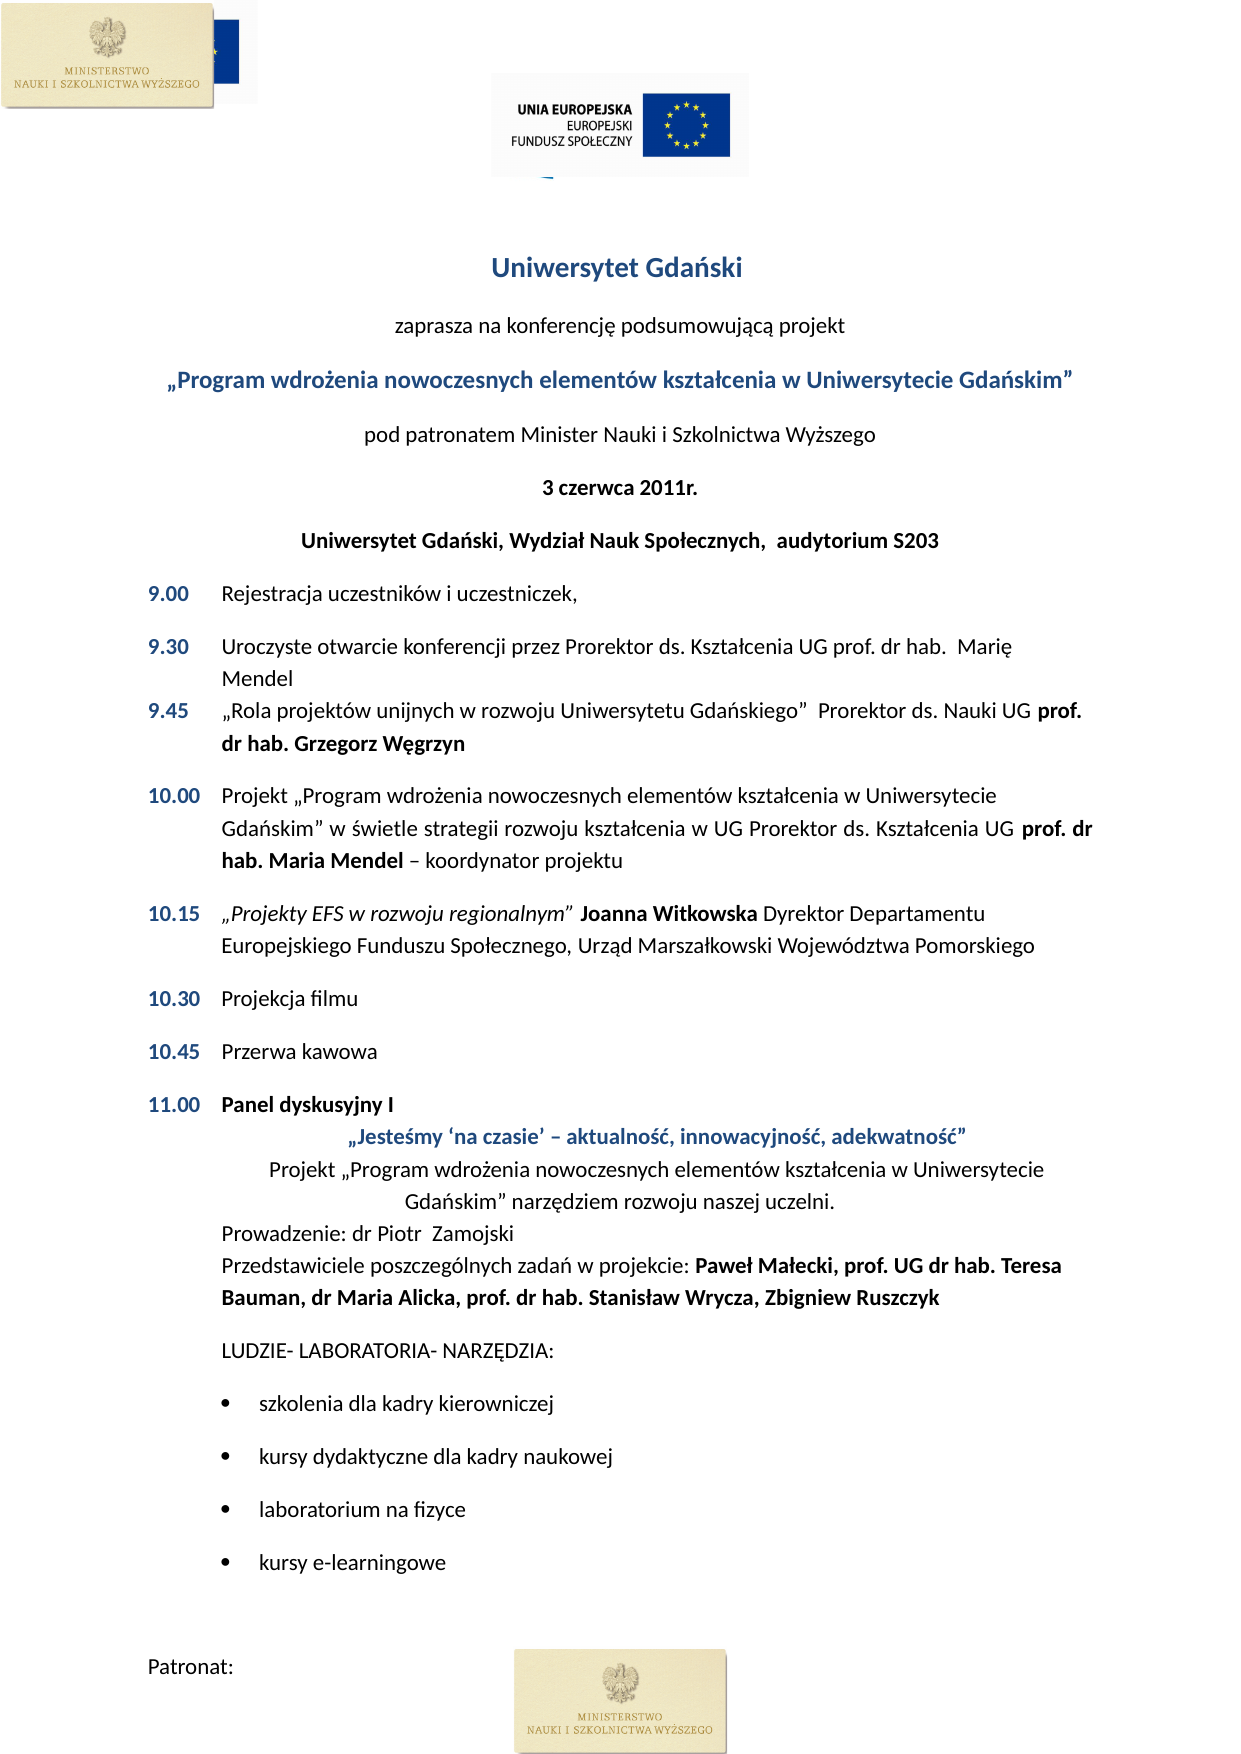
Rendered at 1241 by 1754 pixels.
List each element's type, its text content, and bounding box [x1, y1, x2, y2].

text 10.30 Projekcja filmu [148, 984, 1093, 1012]
text „Program wdrożenia nowoczesnych elementów kształcenia w Uniwersytecie Gdańskim” [148, 364, 1093, 395]
picture [474, 73, 766, 214]
list kursy e-learningowe [221, 1548, 1093, 1577]
text 3 czerwca 2011r. [148, 473, 1093, 501]
picture [0, 0, 292, 140]
text „Jesteśmy ‘na czasie’ – aktualność, innowacyjność, adekwatność” [148, 1122, 1093, 1151]
text Projekt „Program wdrożenia nowoczesnych elementów kształcenia w Uniwersytecie Gdańskim” narzędziem rozwoju naszej uczelni. [148, 1155, 1093, 1215]
text LUDZIE- LABORATORIA- NARZĘDZIA: [148, 1336, 1093, 1364]
text Mendel [148, 664, 1093, 692]
text 9.30 Uroczyste otwarcie konferencji przez Prorektor ds. Kształcenia UG prof. dr hab. Marię [148, 632, 1093, 660]
text 10.00 Projekt „Program wdrożenia nowoczesnych elementów kształcenia w Uniwersytecie [148, 782, 1093, 810]
text Prowadzenie: dr Piotr Zamojski [148, 1219, 1093, 1247]
text Gdańskim” w świetle strategii rozwoju kształcenia w UG Prorektor ds. Kształcenia UG prof. dr hab. Maria Mendel – koordynator projektu [221, 814, 1093, 874]
text 10.15 „Projekty EFS w rozwoju regionalnym” Joanna Witkowska Dyrektor Departamentu Europejskiego Funduszu Społecznego, Urząd Marszałkowski Województwa Pomorskiego [148, 899, 1093, 959]
text 9.00 Rejestracja uczestników i uczestniczek, [148, 579, 1093, 607]
text dr hab. Grzegorz Węgrzyn [148, 729, 1093, 757]
text zaprasza na konferencję podsumowującą projekt [148, 311, 1093, 339]
text Uniwersytet Gdański, Wydział Nauk Społecznych, audytorium S203 [148, 526, 1093, 554]
text Przedstawiciele poszczególnych zadań w projekcie: Paweł Małecki, prof. UG dr hab. Teresa Bauman, dr Maria Alicka, prof. dr hab. Stanisław Wrycza, Zbigniew Ruszczyk [221, 1251, 1093, 1311]
list szkolenia dla kadry kierowniczej [221, 1389, 1093, 1417]
list laboratorium na fizyce [221, 1496, 1093, 1523]
list kursy dydaktyczne dla kadry naukowej [221, 1442, 1093, 1471]
text 10.45 Przerwa kawowa [148, 1037, 1093, 1065]
text pod patronatem Minister Nauki i Szkolnictwa Wyższego [148, 420, 1093, 448]
text Uniwersytet Gdański [148, 249, 1093, 285]
text 9.45 „Rola projektów unijnych w rozwoju Uniwersytetu Gdańskiego” Prorektor ds. Nauki UG prof. [148, 696, 1093, 724]
text 11.00 Panel dyskusyjny I [148, 1090, 1093, 1118]
